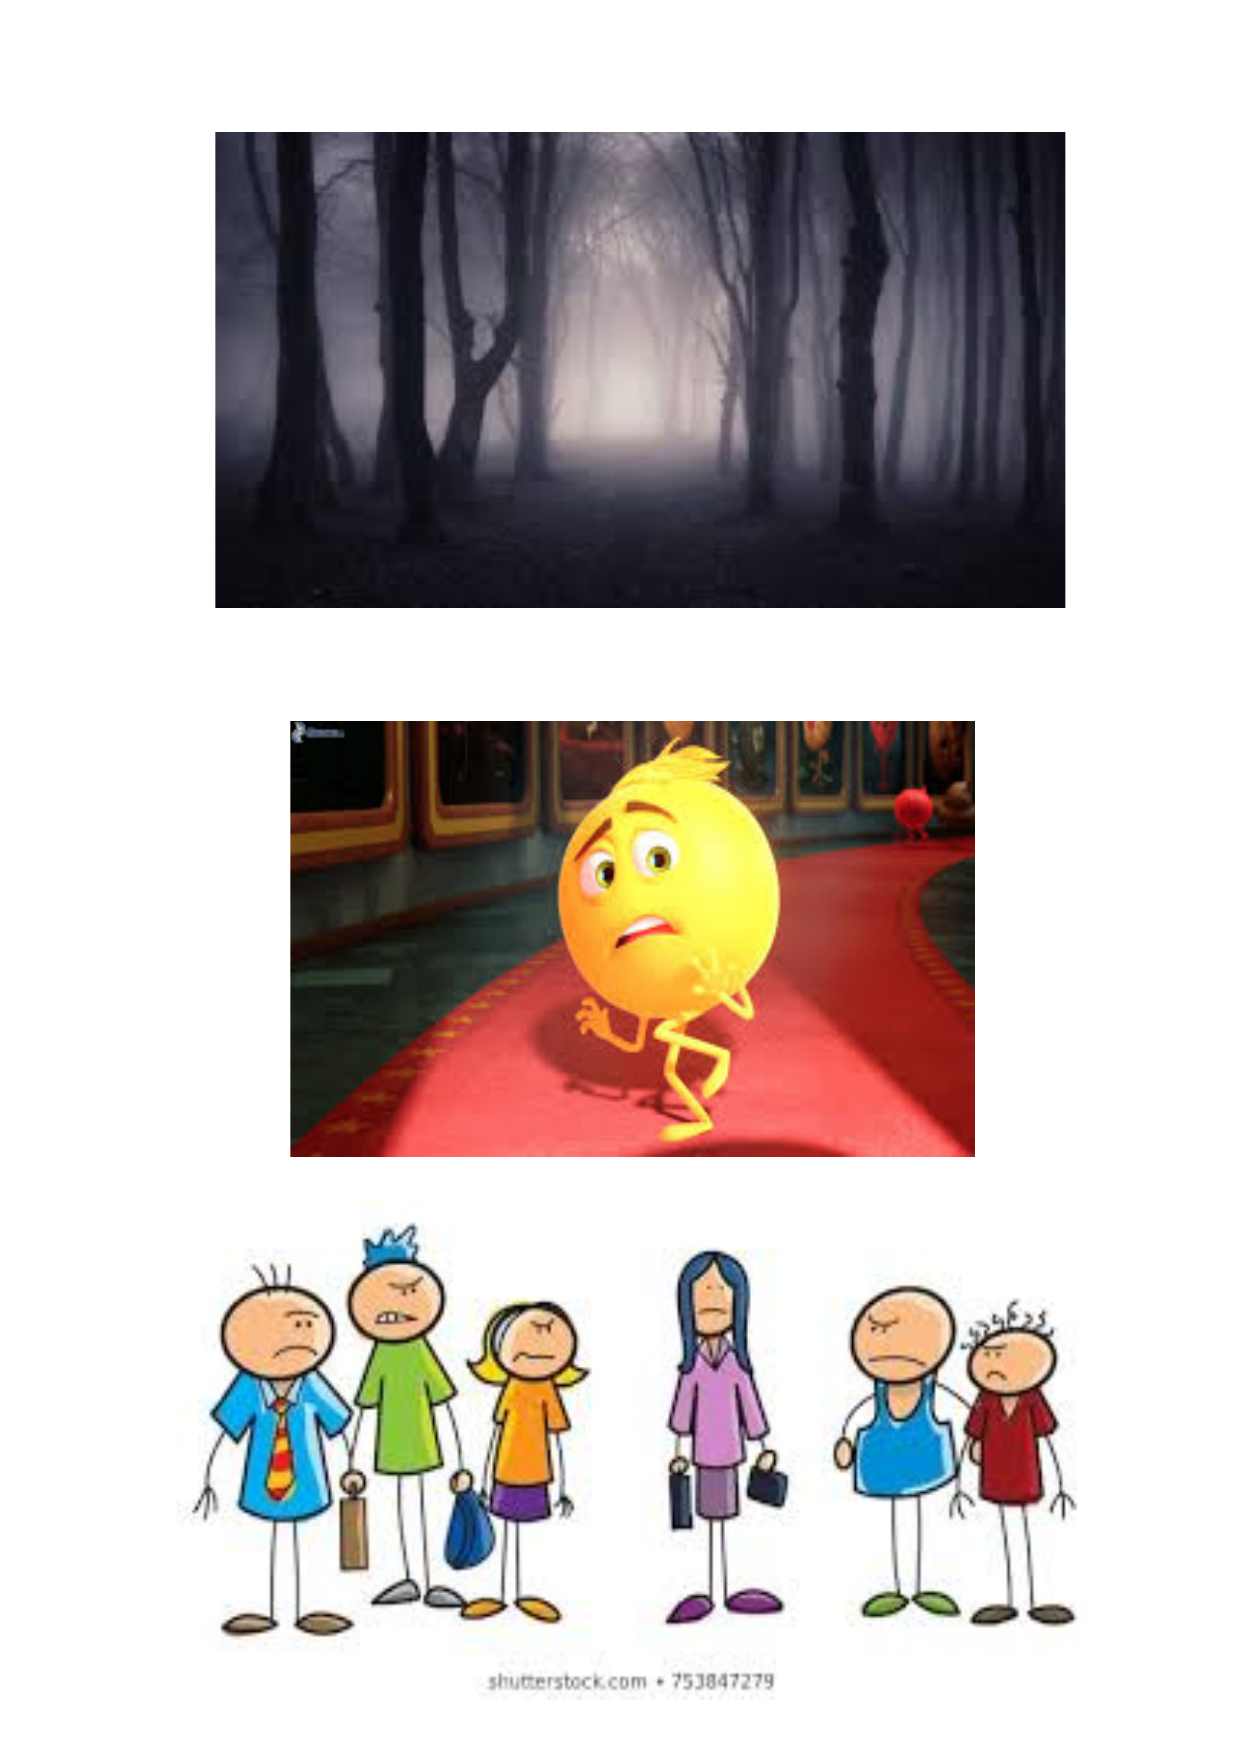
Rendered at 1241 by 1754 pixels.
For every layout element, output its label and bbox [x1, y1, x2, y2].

picture [290, 721, 975, 1157]
picture [215, 132, 1066, 608]
picture [176, 1199, 1089, 1700]
